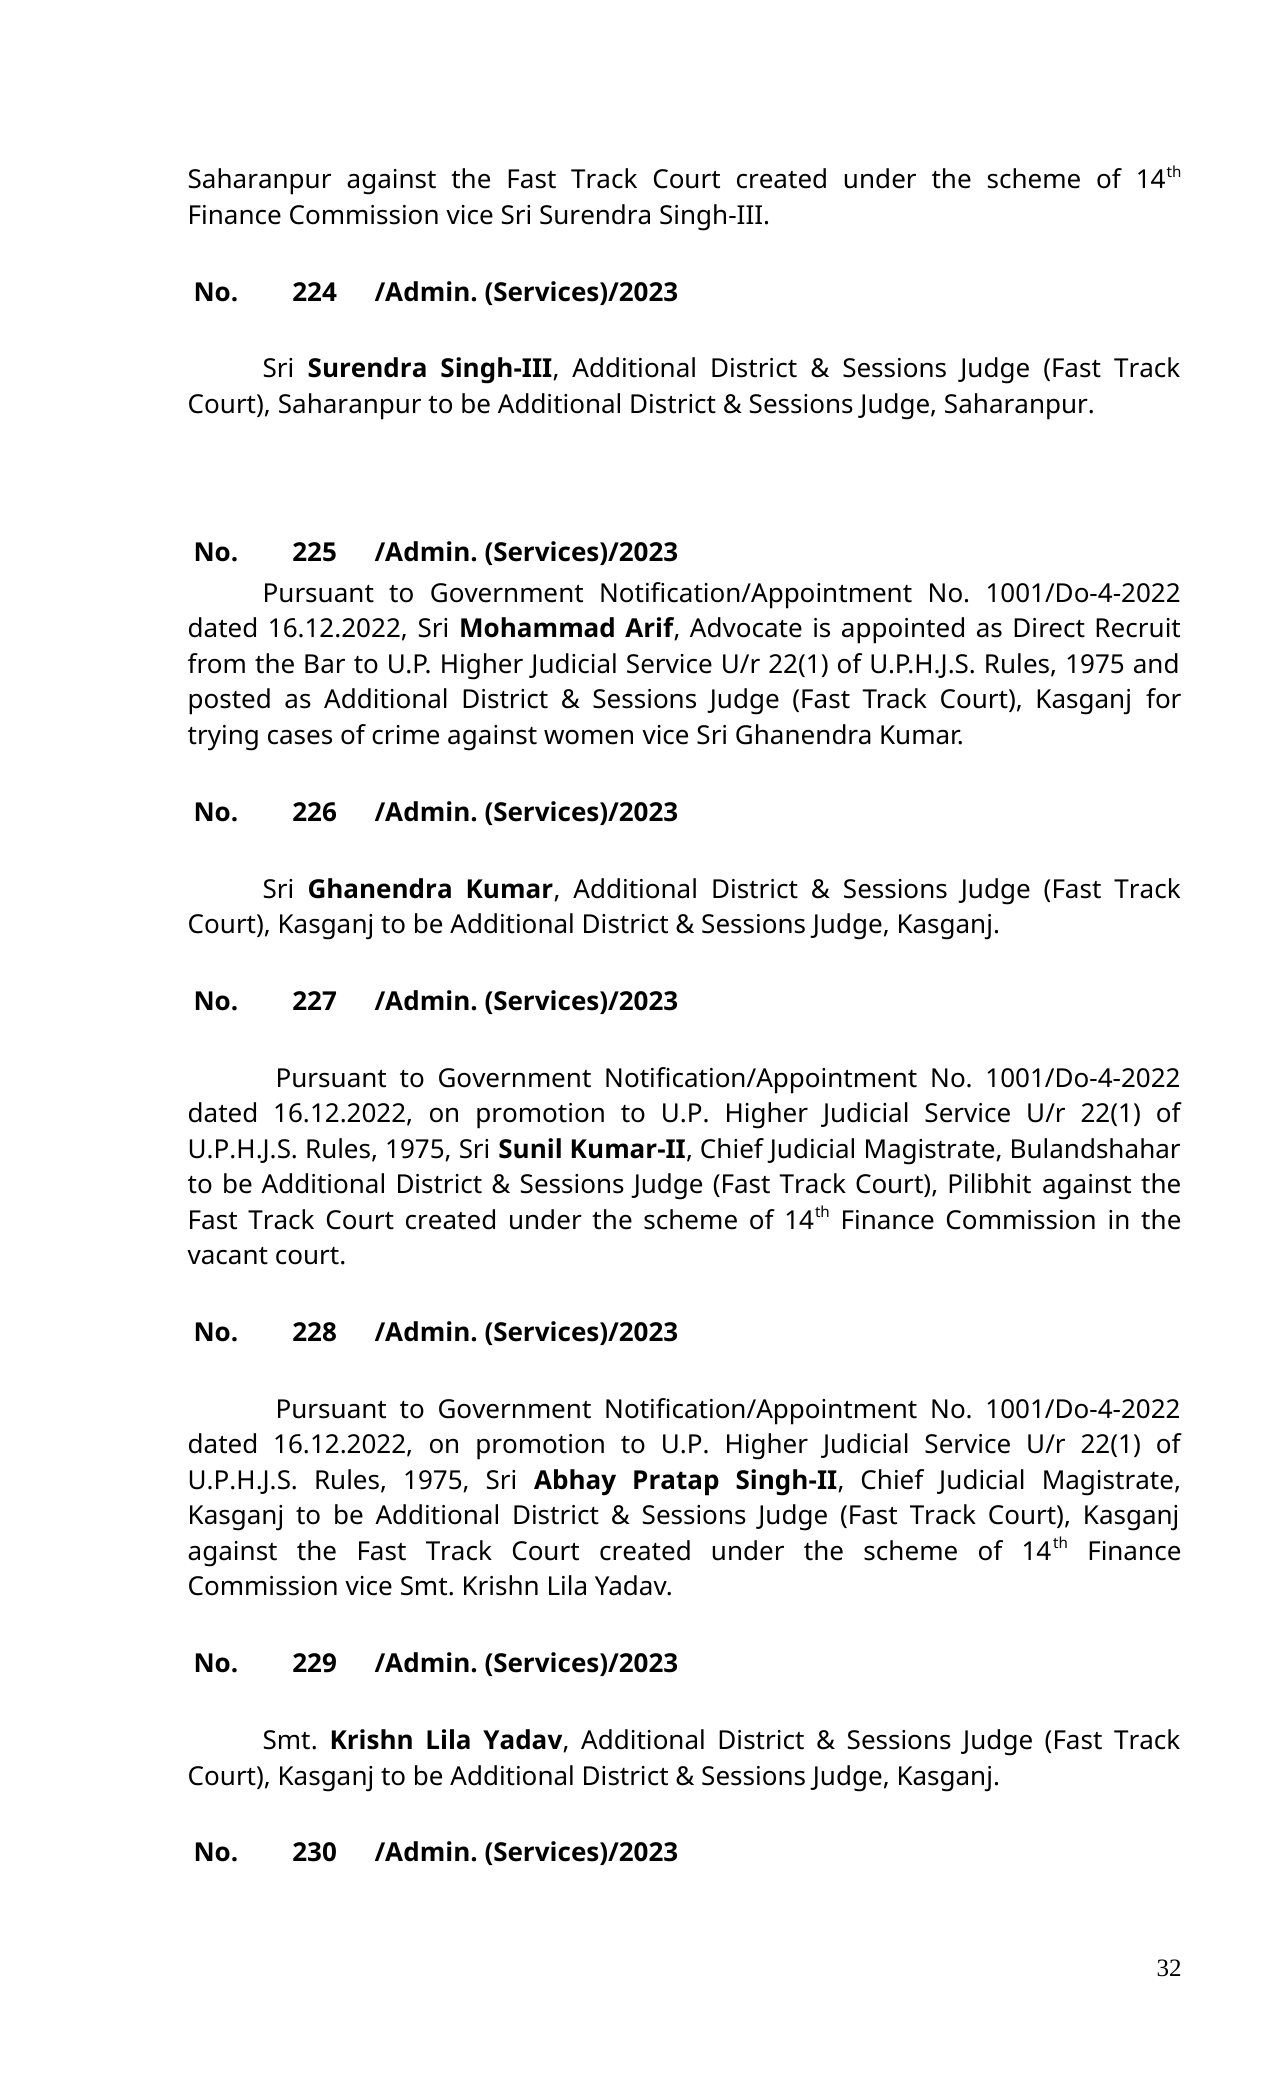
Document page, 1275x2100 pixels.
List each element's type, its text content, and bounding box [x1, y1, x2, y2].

table_header [249, 1308, 368, 1355]
table_header /Admin. (Services)/2023 [369, 528, 762, 574]
table_header /Admin. (Services)/2023 [369, 268, 762, 314]
table_header No. [188, 1828, 249, 1875]
table_header No. [188, 977, 249, 1024]
text Pursuant to Government Notification/Appointment No. 1001/Do-4-2022 dated 16.12.2022, on promotion to U.P. Higher Judicial Service U/r 22(1) of U.P.H.J.S. Rules, 1975, Sri Sunil Kumar-II, Chief Judicial Magistrate, Bulandshahar to be Additional District & Sessions Judge (Fast Track Court), Pilibhit against the Fast Track Court created under the scheme of 14th Finance Commission in the vacant court. [187, 1059, 1181, 1272]
table_header No. [188, 1639, 249, 1686]
text Smt. Krishn Lila Yadav, Additional District & Sessions Judge (Fast Track Court), Kasganj to be Additional District & Sessions Judge, Kasganj. [187, 1722, 1181, 1793]
table_header No. [188, 788, 249, 835]
table_header [249, 977, 368, 1024]
table_header [249, 1828, 368, 1875]
table_header No. [188, 528, 249, 574]
table_header [249, 1639, 368, 1686]
text Saharanpur against the Fast Track Court created under the scheme of 14th Finance Commission vice Sri Surendra Singh-III. [187, 161, 1181, 232]
table_header /Admin. (Services)/2023 [369, 977, 762, 1024]
table_header /Admin. (Services)/2023 [369, 1639, 762, 1686]
table_header No. [188, 1308, 249, 1355]
table_header [249, 788, 368, 835]
text Sri Surendra Singh-III, Additional District & Sessions Judge (Fast Track Court), Saharanpur to be Additional District & Sessions Judge, Saharanpur. [187, 350, 1181, 421]
text Pursuant to Government Notification/Appointment No. 1001/Do-4-2022 dated 16.12.2022, Sri Mohammad Arif, Advocate is appointed as Direct Recruit from the Bar to U.P. Higher Judicial Service U/r 22(1) of U.P.H.J.S. Rules, 1975 and posted as Additional District & Sessions Judge (Fast Track Court), Kasganj for trying cases of crime against women vice Sri Ghanendra Kumar. [187, 574, 1181, 752]
table_header /Admin. (Services)/2023 [369, 1828, 762, 1875]
table_header /Admin. (Services)/2023 [369, 788, 762, 835]
text Pursuant to Government Notification/Appointment No. 1001/Do-4-2022 dated 16.12.2022, on promotion to U.P. Higher Judicial Service U/r 22(1) of U.P.H.J.S. Rules, 1975, Sri Abhay Pratap Singh-II, Chief Judicial Magistrate, Kasganj to be Additional District & Sessions Judge (Fast Track Court), Kasganj against the Fast Track Court created under the scheme of 14th Finance Commission vice Smt. Krishn Lila Yadav. [187, 1390, 1181, 1603]
table_header No. [188, 268, 249, 314]
table_header [249, 268, 368, 314]
table_header [249, 528, 368, 574]
table_header /Admin. (Services)/2023 [369, 1308, 762, 1355]
text Sri Ghanendra Kumar, Additional District & Sessions Judge (Fast Track Court), Kasganj to be Additional District & Sessions Judge, Kasganj. [187, 870, 1181, 941]
